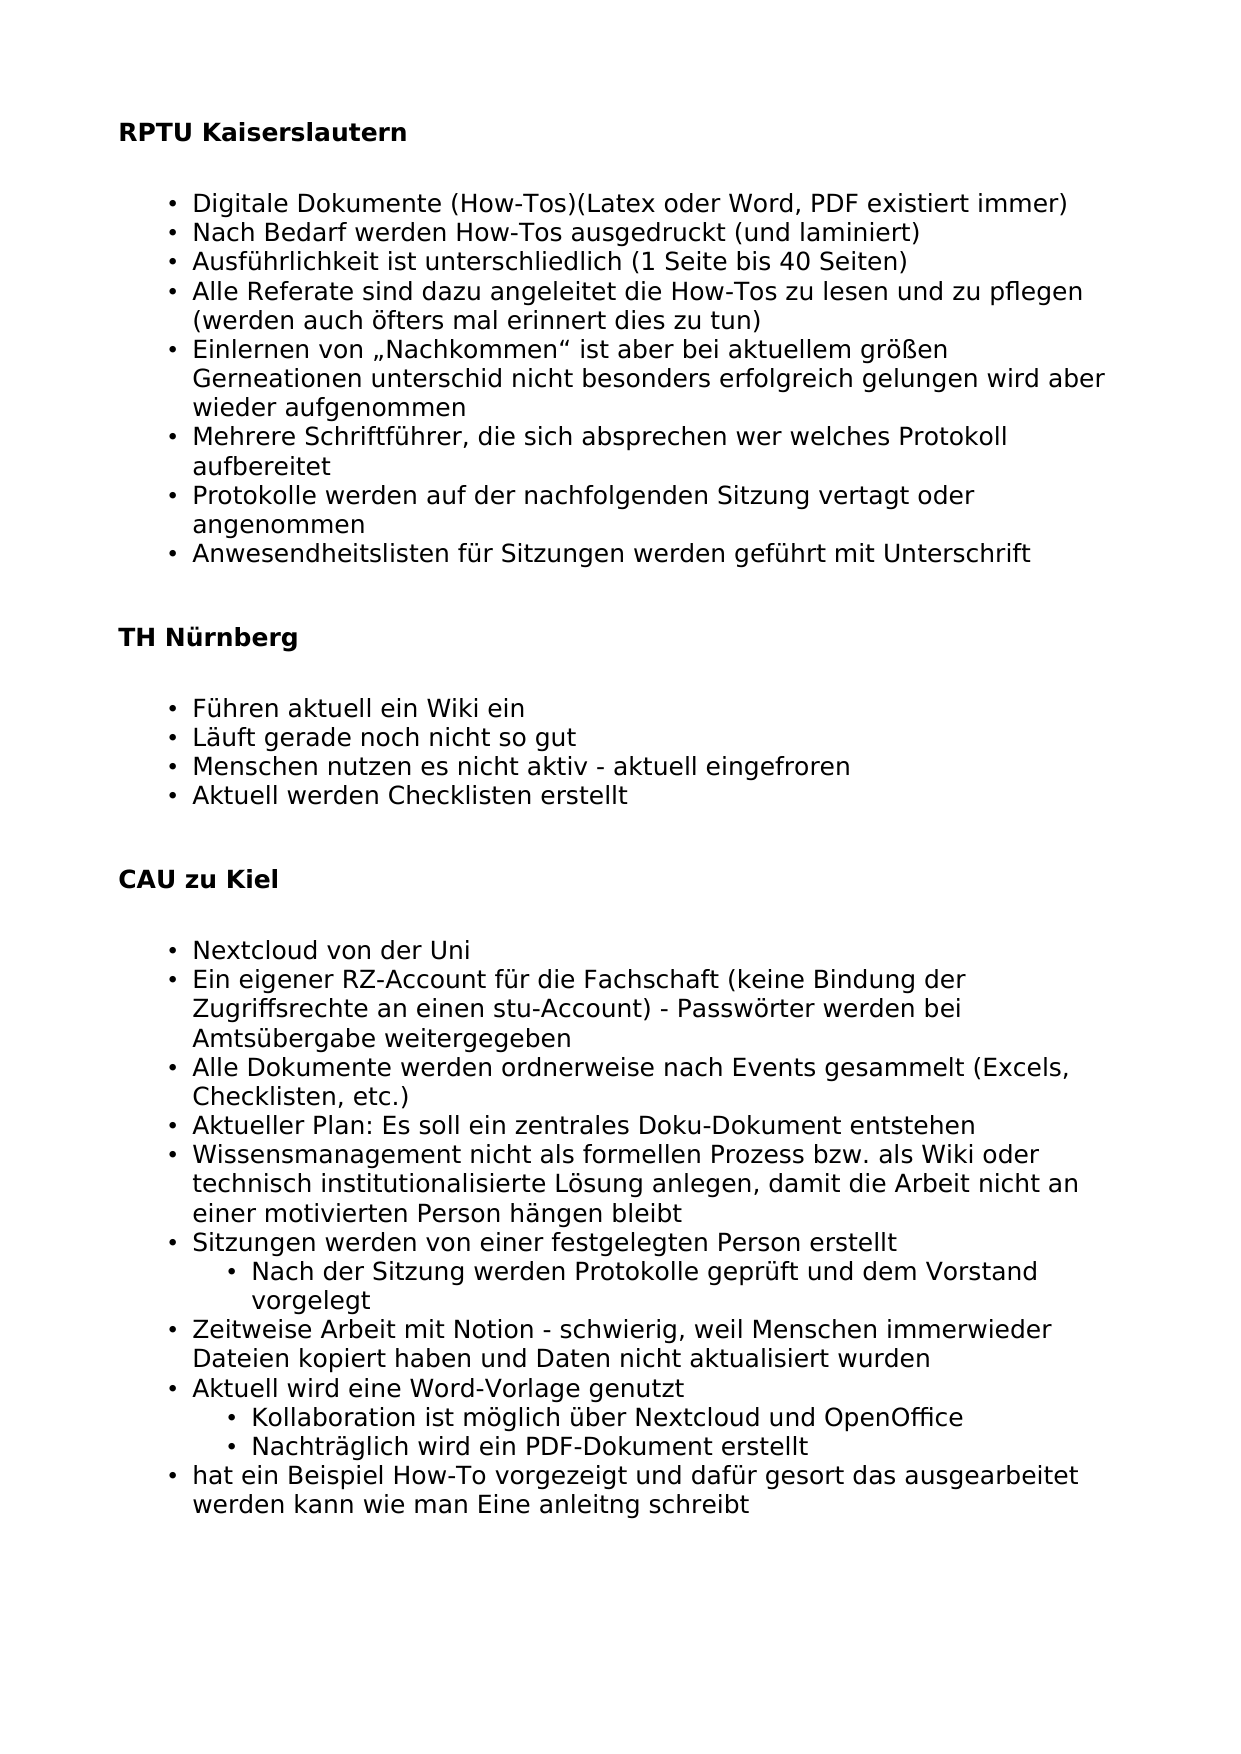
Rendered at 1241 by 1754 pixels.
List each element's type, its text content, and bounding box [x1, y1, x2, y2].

list Alle Dokumente werden ordnerweise nach Events gesammelt (Excels, Checklisten, etc.) [177, 1053, 1122, 1111]
list Nachträglich wird ein PDF-Dokument erstellt [236, 1432, 1122, 1461]
list Digitale Dokumente (How-Tos)(Latex oder Word, PDF existiert immer) [177, 189, 1122, 218]
list Nach Bedarf werden How-Tos ausgedruckt (und laminiert) [177, 218, 1122, 248]
list Einlernen von „Nachkommen“ ist aber bei aktuellem größen Gerneationen unterschid nicht besonders erfolgreich gelungen wird aber wieder aufgenommen [177, 335, 1122, 423]
subtitle RPTU Kaiserslautern [118, 118, 1122, 147]
list Sitzungen werden von einer festgelegten Person erstellt [177, 1228, 1122, 1257]
list Wissensmanagement nicht als formellen Prozess bzw. als Wiki oder technisch institutionalisierte Lösung anlegen, damit die Arbeit nicht an einer motivierten Person hängen bleibt [177, 1141, 1122, 1228]
list Zeitweise Arbeit mit Notion - schwierig, weil Menschen immerwieder Dateien kopiert haben und Daten nicht aktualisiert wurden [177, 1316, 1122, 1374]
subtitle CAU zu Kiel [118, 865, 1122, 894]
list Aktueller Plan: Es soll ein zentrales Doku-Dokument entstehen [177, 1111, 1122, 1141]
list Nextcloud von der Uni [177, 936, 1122, 966]
subtitle TH Nürnberg [118, 623, 1122, 652]
list Ein eigener RZ-Account für die Fachschaft (keine Bindung der Zugriffsrechte an einen stu-Account) - Passwörter werden bei Amtsübergabe weitergegeben [177, 966, 1122, 1053]
list Aktuell werden Checklisten erstellt [177, 782, 1122, 811]
list Anwesendheitslisten für Sitzungen werden geführt mit Unterschrift [177, 539, 1122, 568]
list Nach der Sitzung werden Protokolle geprüft und dem Vorstand vorgelegt [236, 1257, 1122, 1316]
list Aktuell wird eine Word-Vorlage genutzt [177, 1374, 1122, 1403]
list Protokolle werden auf der nachfolgenden Sitzung vertagt oder angenommen [177, 481, 1122, 539]
list Führen aktuell ein Wiki ein [177, 694, 1122, 723]
list Ausführlichkeit ist unterschliedlich (1 Seite bis 40 Seiten) [177, 248, 1122, 277]
list Kollaboration ist möglich über Nextcloud und OpenOffice [236, 1403, 1122, 1432]
list Alle Referate sind dazu angeleitet die How-Tos zu lesen und zu pflegen (werden auch öfters mal erinnert dies zu tun) [177, 277, 1122, 335]
list Mehrere Schriftführer, die sich absprechen wer welches Protokoll aufbereitet [177, 423, 1122, 481]
list Menschen nutzen es nicht aktiv - aktuell eingefroren [177, 752, 1122, 782]
list Läuft gerade noch nicht so gut [177, 723, 1122, 752]
list hat ein Beispiel How-To vorgezeigt und dafür gesort das ausgearbeitet werden kann wie man Eine anleitng schreibt [177, 1461, 1122, 1520]
